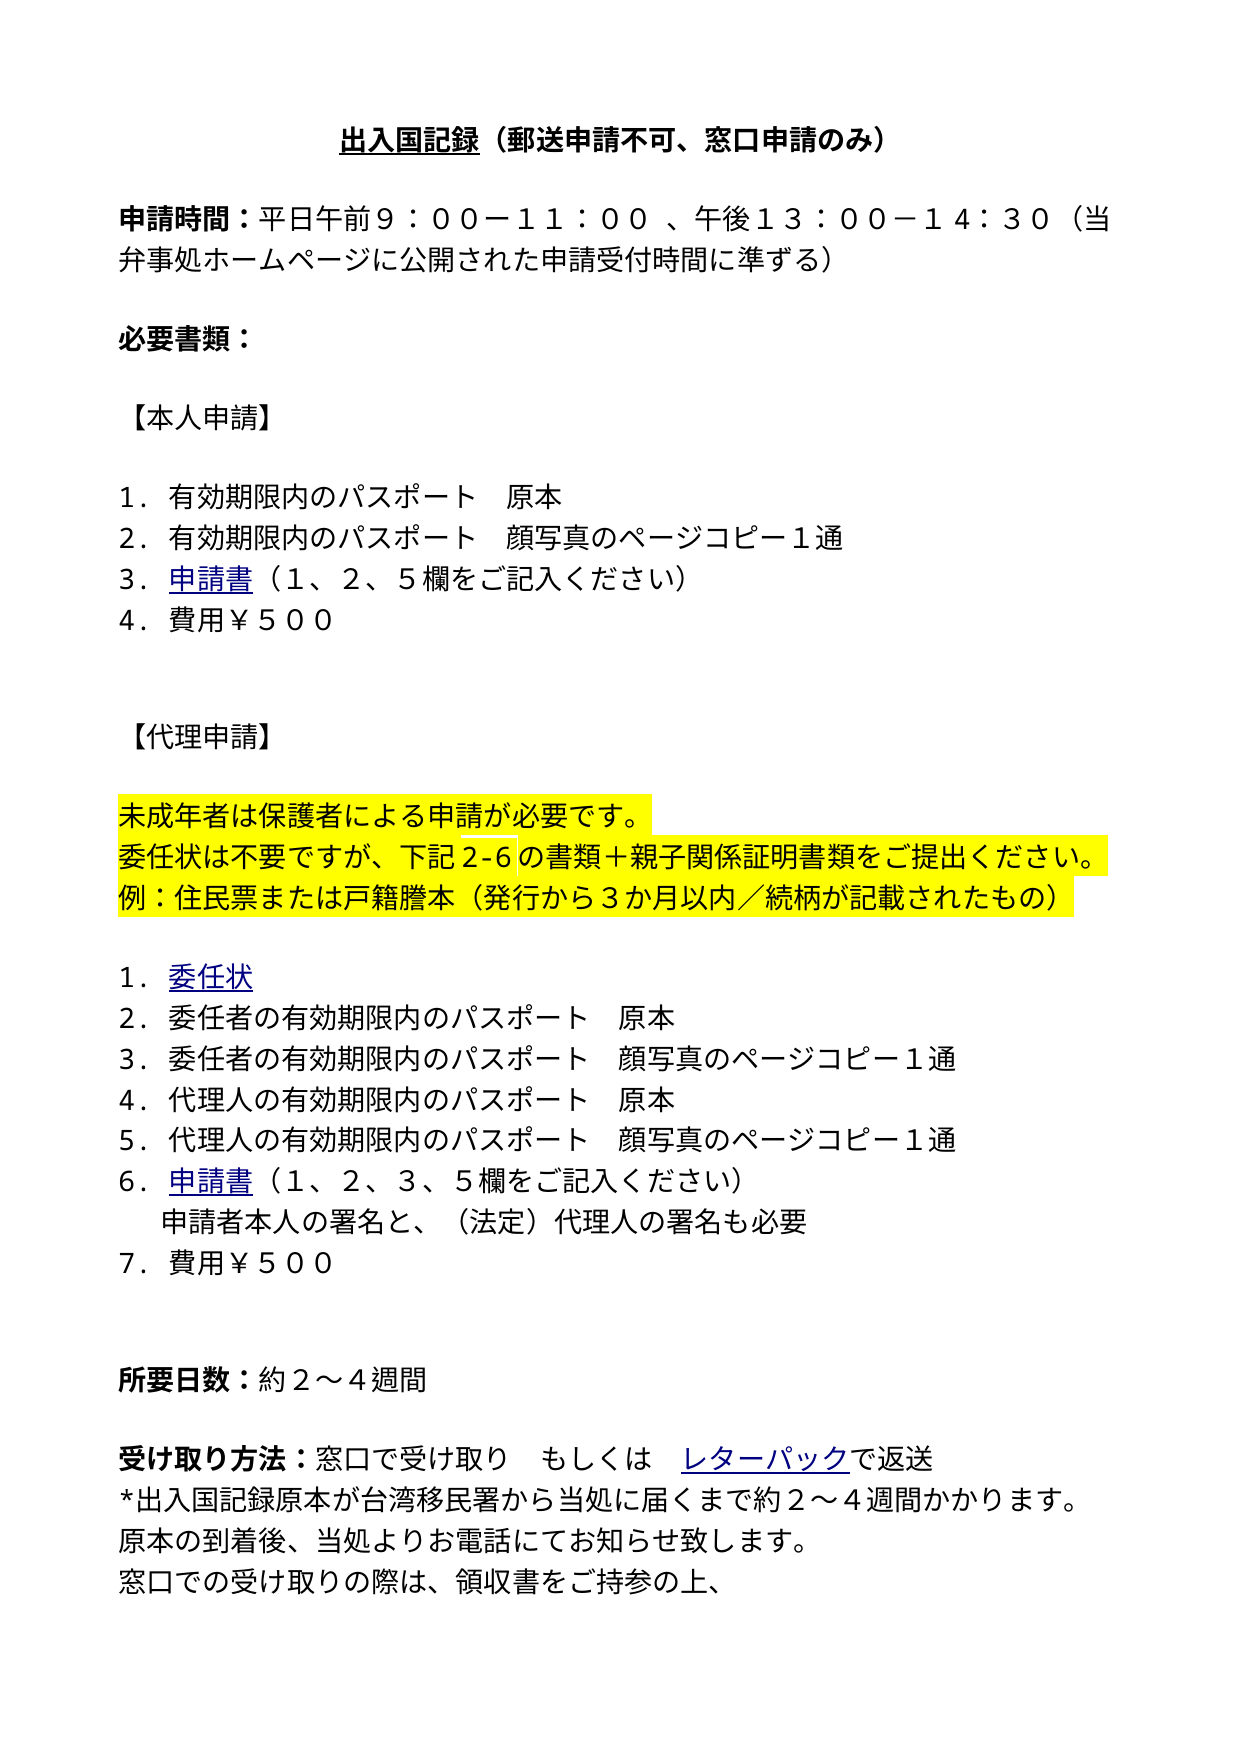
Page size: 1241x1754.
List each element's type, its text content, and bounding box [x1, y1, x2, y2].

text 窓口での受け取りの際は、領収書をご持参の上、 [118, 1559, 1122, 1600]
text 3. 委任者の有効期限内のパスポート 顔写真のページコピー１通 [118, 1037, 1122, 1077]
text 原本の到着後、当処よりお電話にてお知らせ致します。 [118, 1519, 1122, 1559]
text 申請時間：平日午前９：００ー１１：００ 、午後１３：００－１4：３０（当弁事処ホームページに公開された申請受付時間に準ずる） [118, 197, 1122, 279]
text 委任状は不要ですが、下記2-6の書類＋親子関係証明書類をご提出ください。 [118, 835, 1122, 876]
text 2. 委任者の有効期限内のパスポート 原本 [118, 996, 1122, 1037]
text 例：住民票または戸籍謄本（発行から３か月以内／続柄が記載されたもの） [118, 876, 1122, 917]
text 2. 有効期限内のパスポート 顔写真のページコピー１通 [118, 516, 1122, 557]
text 【本人申請】 [118, 396, 1122, 437]
text 4. 代理人の有効期限内のパスポート 原本 [118, 1077, 1122, 1118]
text 1. 有効期限内のパスポート 原本 [118, 475, 1122, 516]
text 必要書類： [118, 317, 1122, 358]
text 7. 費用￥５００ [118, 1241, 1122, 1281]
text *出入国記録原本が台湾移民署から当処に届くまで約２～４週間かかります。 [118, 1478, 1122, 1519]
text 未成年者は保護者による申請が必要です。 [118, 794, 1122, 835]
text 所要日数：約２～４週間 [118, 1358, 1122, 1399]
text 出入国記録（郵送申請不可、窓口申請のみ） [118, 118, 1122, 159]
text 1. 委任状 [118, 955, 1122, 996]
text 6. 申請書（１、２、３、５欄をご記入ください） [118, 1159, 1122, 1200]
text 受け取り方法：窓口で受け取り もしくは レターパックで返送 [118, 1437, 1122, 1478]
text 【代理申請】 [118, 715, 1122, 756]
text 5. 代理人の有効期限内のパスポート 顔写真のページコピー１通 [118, 1118, 1122, 1159]
text 4. 費用￥５００ [118, 598, 1122, 638]
text 3. 申請書（１、２、５欄をご記入ください） [118, 557, 1122, 598]
text 申請者本人の署名と、（法定）代理人の署名も必要 [118, 1200, 1122, 1241]
